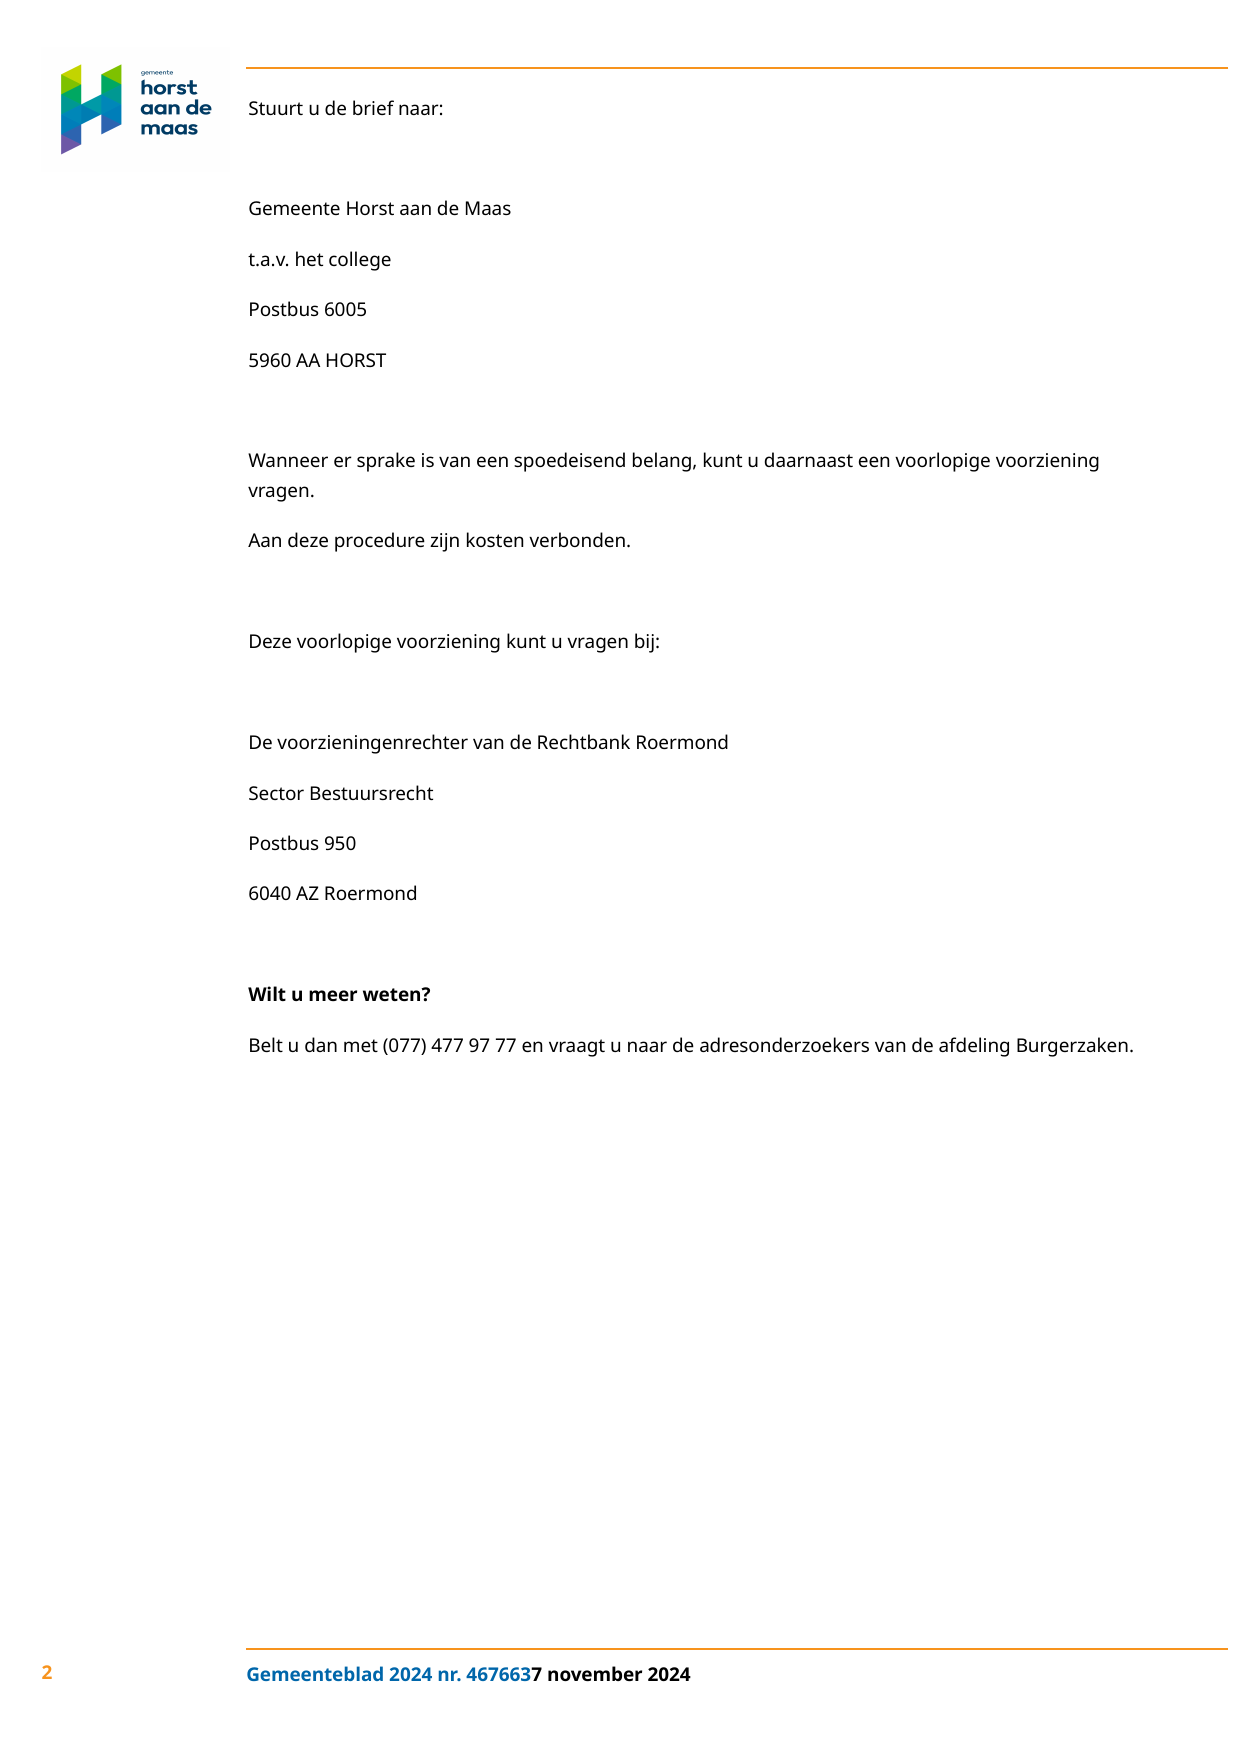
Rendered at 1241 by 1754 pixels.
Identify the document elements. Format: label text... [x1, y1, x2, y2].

text 6040 AZ Roermond [248, 881, 1152, 906]
text Stuurt u de brief naar: [248, 95, 1152, 121]
text Wilt u meer weten? [248, 981, 1152, 1007]
text Deze voorlopige voorziening kunt u vragen bij: [248, 628, 1152, 654]
text Postbus 6005 [248, 296, 1152, 322]
text Sector Bestuursrecht [248, 780, 1152, 806]
text De voorzieningenrechter van de Rechtbank Roermond [248, 729, 1152, 755]
text Belt u dan met (077) 477 97 77 en vraagt u naar de adresonderzoekers van de afdeling Burgerzaken. [248, 1032, 1152, 1058]
text Postbus 950 [248, 830, 1152, 856]
text Wanneer er sprake is van een spoedeisend belang, kunt u daarnaast een voorlopige voorziening vragen. [248, 448, 1152, 503]
text t.a.v. het college [248, 246, 1152, 272]
text 5960 AA HORST [248, 347, 1152, 373]
picture [41, 47, 231, 172]
text Gemeente Horst aan de Maas [248, 196, 1152, 221]
text Aan deze procedure zijn kosten verbonden. [248, 528, 1152, 553]
